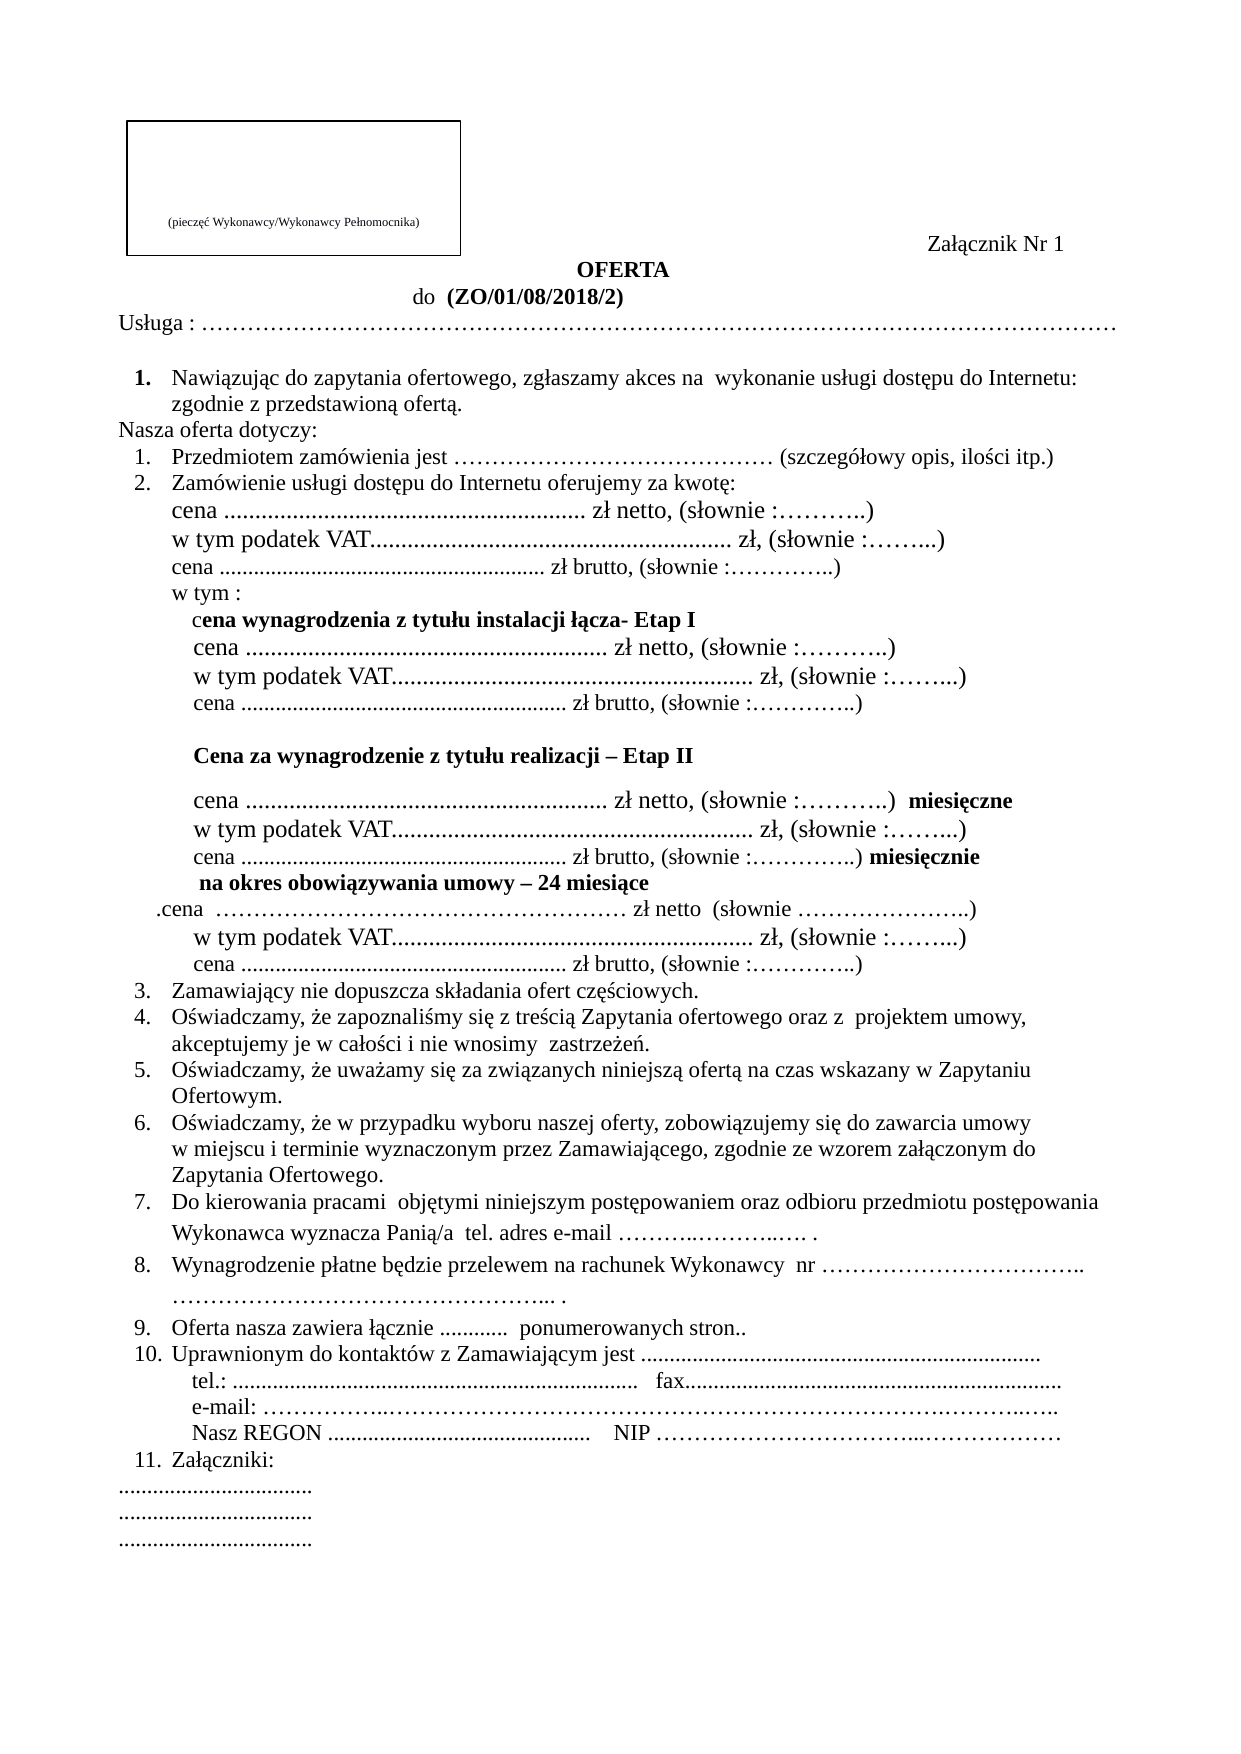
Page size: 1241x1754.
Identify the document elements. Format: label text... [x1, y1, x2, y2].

list Załączniki: [134, 1446, 1122, 1472]
text w tym podatek VAT.......................................................... zł, (słownie :……...) [193, 661, 1122, 689]
list Oświadczamy, że zapoznaliśmy się z treścią Zapytania ofertowego oraz z projektem umowy, akceptujemy je w całości i nie wnosimy zastrzeżeń. [134, 1003, 1122, 1056]
text cena .......................................................... zł netto, (słownie :………..) miesięczne [193, 785, 1122, 814]
text Nasz REGON .............................................. NIP ……………………………...……………… [118, 1419, 1122, 1446]
text tel.: ....................................................................... fax.................................................................. [118, 1367, 1122, 1393]
text OFERTA [118, 257, 1122, 283]
list Oświadczamy, że uważamy się za związanych niniejszą ofertą na czas wskazany w Zapytaniu Ofertowym. [134, 1056, 1122, 1109]
text cena ......................................................... zł brutto, (słownie :…………..) [193, 951, 1122, 977]
text cena ......................................................... zł brutto, (słownie :…………..) [171, 553, 1122, 579]
text cena wynagrodzenia z tytułu instalacji łącza- Etap I [118, 606, 1122, 632]
list cena ……………………………………………… zł netto (słownie …………………..) [156, 895, 1122, 922]
text w tym : [171, 579, 1122, 606]
text cena ......................................................... zł brutto, (słownie :…………..) [193, 689, 1122, 716]
list Do kierowania pracami objętymi niniejszym postępowaniem oraz odbioru przedmiotu postępowania Wykonawca wyznacza Panią/a tel. adres e-mail ………..………..…. . [134, 1188, 1122, 1246]
text w tym podatek VAT.......................................................... zł, (słownie :……...) [171, 524, 1122, 553]
text (pieczęć Wykonawcy/Wykonawcy Pełnomocnika) [142, 215, 446, 229]
list Zamawiający nie dopuszcza składania ofert częściowych. [134, 977, 1122, 1003]
list Uprawnionym do kontaktów z Zamawiającym jest ...................................................................... [134, 1340, 1122, 1367]
text .................................. [118, 1498, 1122, 1525]
text e-mail: ……………..……………………………………………………………….………..….. [118, 1393, 1122, 1419]
list Nawiązując do zapytania ofertowego, zgłaszamy akces na wykonanie usługi dostępu do Internetu: zgodnie z przedstawioną ofertą. [134, 364, 1122, 416]
list Wynagrodzenie płatne będzie przelewem na rachunek Wykonawcy nr …………………………….. …………………………………………... . [134, 1251, 1122, 1309]
list Zamówienie usługi dostępu do Internetu oferujemy za kwotę: [134, 469, 1122, 495]
text w tym podatek VAT.......................................................... zł, (słownie :……...) [193, 922, 1122, 951]
text cena .......................................................... zł netto, (słownie :………..) [171, 495, 1122, 524]
text cena ......................................................... zł brutto, (słownie :…………..) miesięcznie [193, 843, 1122, 869]
list Przedmiotem zamówienia jest …………………………………… (szczegółowy opis, ilości itp.) [134, 443, 1122, 469]
text do (ZO/01/08/2018/2) [118, 283, 1122, 309]
text Usługa : ………………………………………………………………………………………………………… [118, 309, 1122, 336]
text na okres obowiązywania umowy – 24 miesiące [193, 869, 1122, 895]
text cena .......................................................... zł netto, (słownie :………..) [193, 632, 1122, 661]
text .................................. [118, 1472, 1122, 1498]
text Załącznik Nr 1 [118, 230, 1122, 257]
text Nasza oferta dotyczy: [118, 416, 1122, 443]
list Oświadczamy, że w przypadku wyboru naszej oferty, zobowiązujemy się do zawarcia umowy w miejscu i terminie wyznaczonym przez Zamawiającego, zgodnie ze wzorem załączonym do Zapytania Ofertowego. [134, 1109, 1122, 1188]
text .................................. [118, 1525, 1122, 1551]
list Oferta nasza zawiera łącznie ............ ponumerowanych stron.. [134, 1314, 1122, 1340]
text w tym podatek VAT.......................................................... zł, (słownie :……...) [193, 814, 1122, 843]
list Cena za wynagrodzenie z tytułu realizacji – Etap II [193, 742, 1122, 768]
